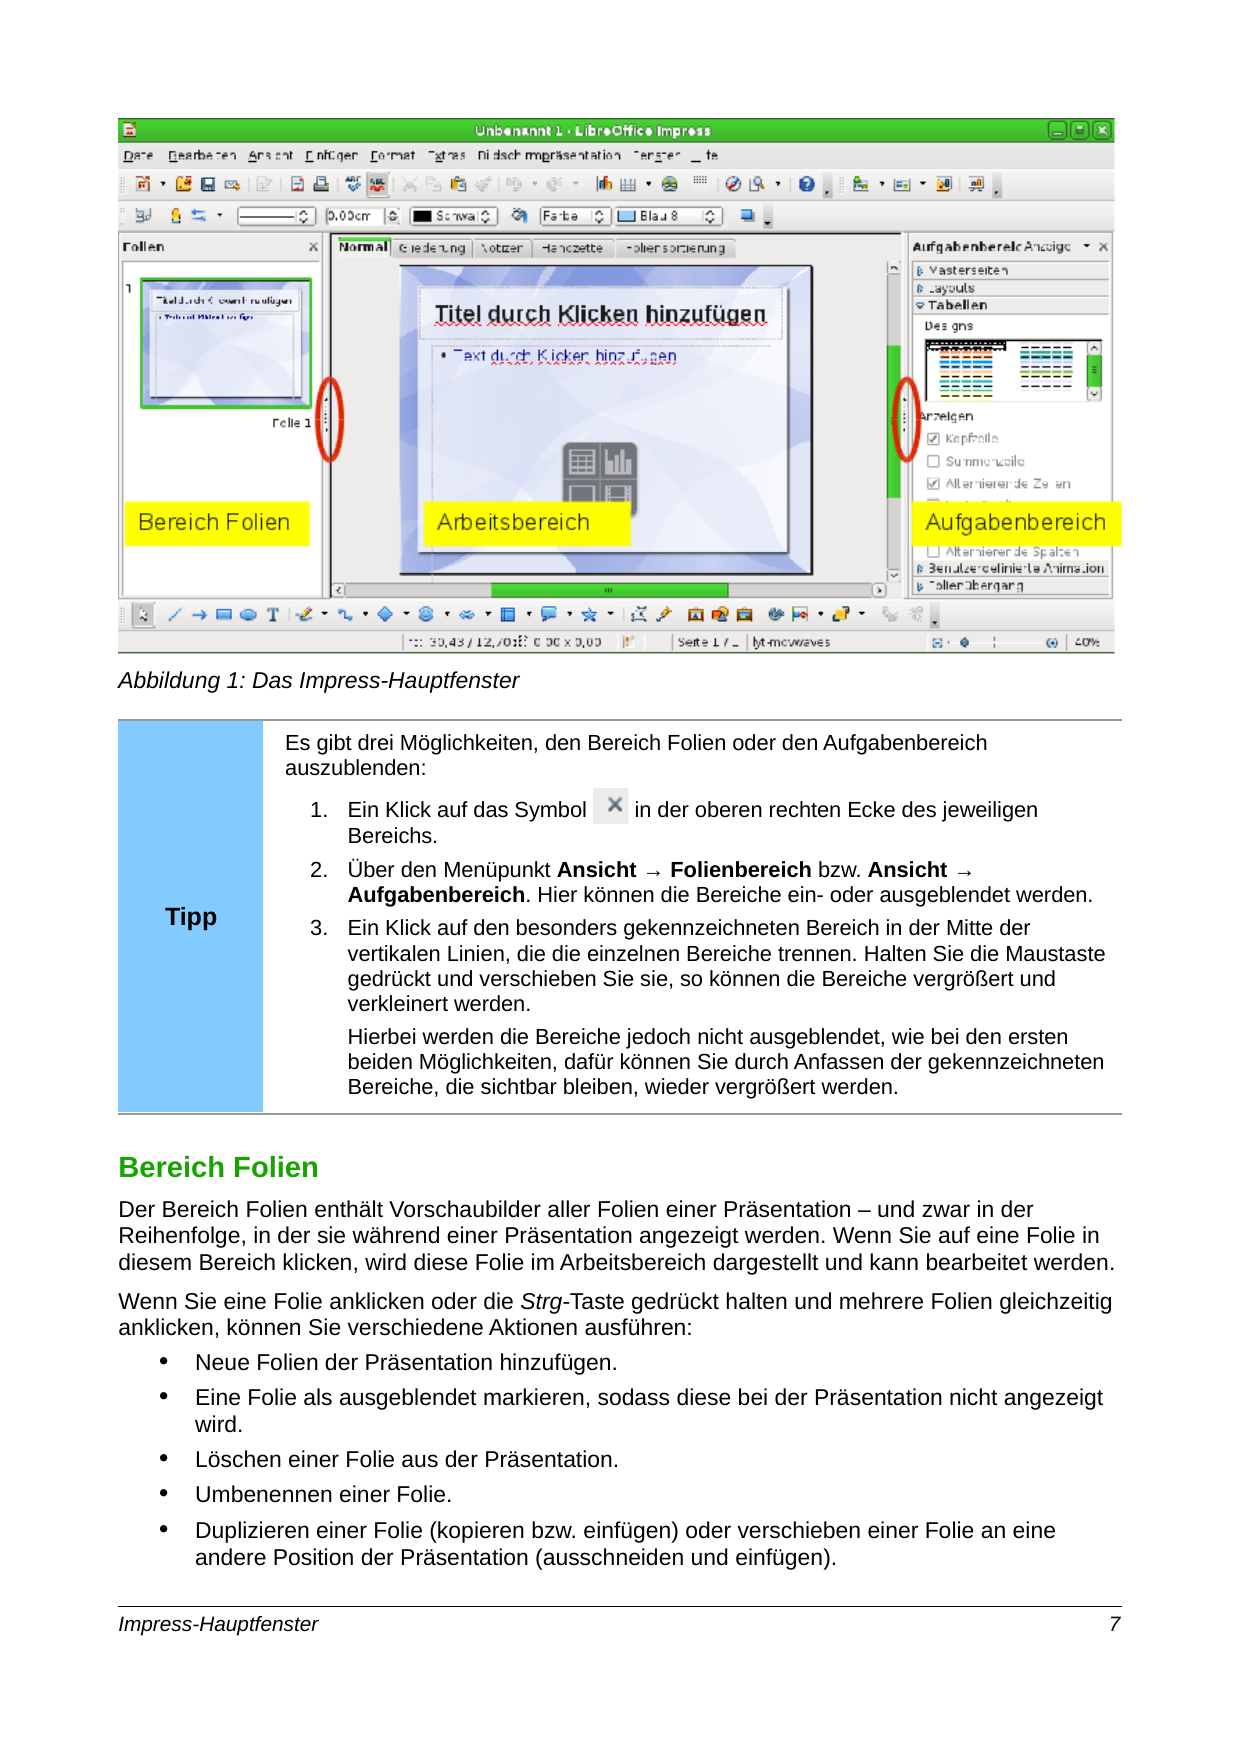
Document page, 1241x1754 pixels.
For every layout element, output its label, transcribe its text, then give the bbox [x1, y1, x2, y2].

picture [118, 118, 1123, 655]
list Umbenennen einer Folie. [156, 1479, 1122, 1508]
text Abbildung 1: Das Impress-Hauptfenster [118, 667, 1122, 693]
picture [592, 788, 629, 824]
list Neue Folien der Präsentation hinzufügen. [156, 1347, 1122, 1376]
text Der Bereich Folien enthält Vorschaubilder aller Folien einer Präsentation – und zwar in der Reihenfolge, in der sie während einer Präsentation angezeigt werden. Wenn Sie auf eine Folie in diesem Bereich klicken, wird diese Folie im Arbeitsbereich dargestellt und kann bearbeitet werden. [118, 1196, 1122, 1275]
list Wenn Sie eine Folie anklicken oder die Strg-Taste gedrückt halten und mehrere Folien gleichzeitig anklicken, können Sie verschiedene Aktionen ausführen: [118, 1288, 1122, 1340]
table_header Tipp [118, 721, 263, 1112]
list Löschen einer Folie aus der Präsentation. [156, 1444, 1122, 1473]
list Eine Folie als ausgeblendet markieren, sodass diese bei der Präsentation nicht angezeigt wird. [156, 1382, 1122, 1438]
subtitle Bereich Folien [118, 1150, 1122, 1184]
list Duplizieren einer Folie (kopieren bzw. einfügen) oder verschieben einer Folie an eine andere Position der Präsentation (ausschneiden und einfügen). [156, 1515, 1122, 1570]
table_header Es gibt drei Möglichkeiten, den Bereich Folien oder den Aufgabenbereich auszublenden: Ein Klick auf das Symbol in der oberen rechten Ecke des jeweiligen Bereichs. Über den Menüpunkt Ansicht → Folienbereich bzw. Ansicht → Aufgabenbereich. Hier können die Bereiche ein- oder ausgeblendet werden. Ein Klick auf den besonders gekennzeichneten Bereich in der Mitte der vertikalen Linien, die die einzelnen Bereiche trennen. Halten Sie die Maustaste gedrückt und verschieben Sie sie, so können die Bereiche vergrößert und verkleinert werden. Hierbei werden die Bereiche jedoch nicht ausgeblendet, wie bei den ersten beiden Möglichkeiten, dafür können Sie durch Anfassen der gekennzeichneten Bereiche, die sichtbar bleiben, wieder vergrößert werden. [264, 721, 1122, 1112]
